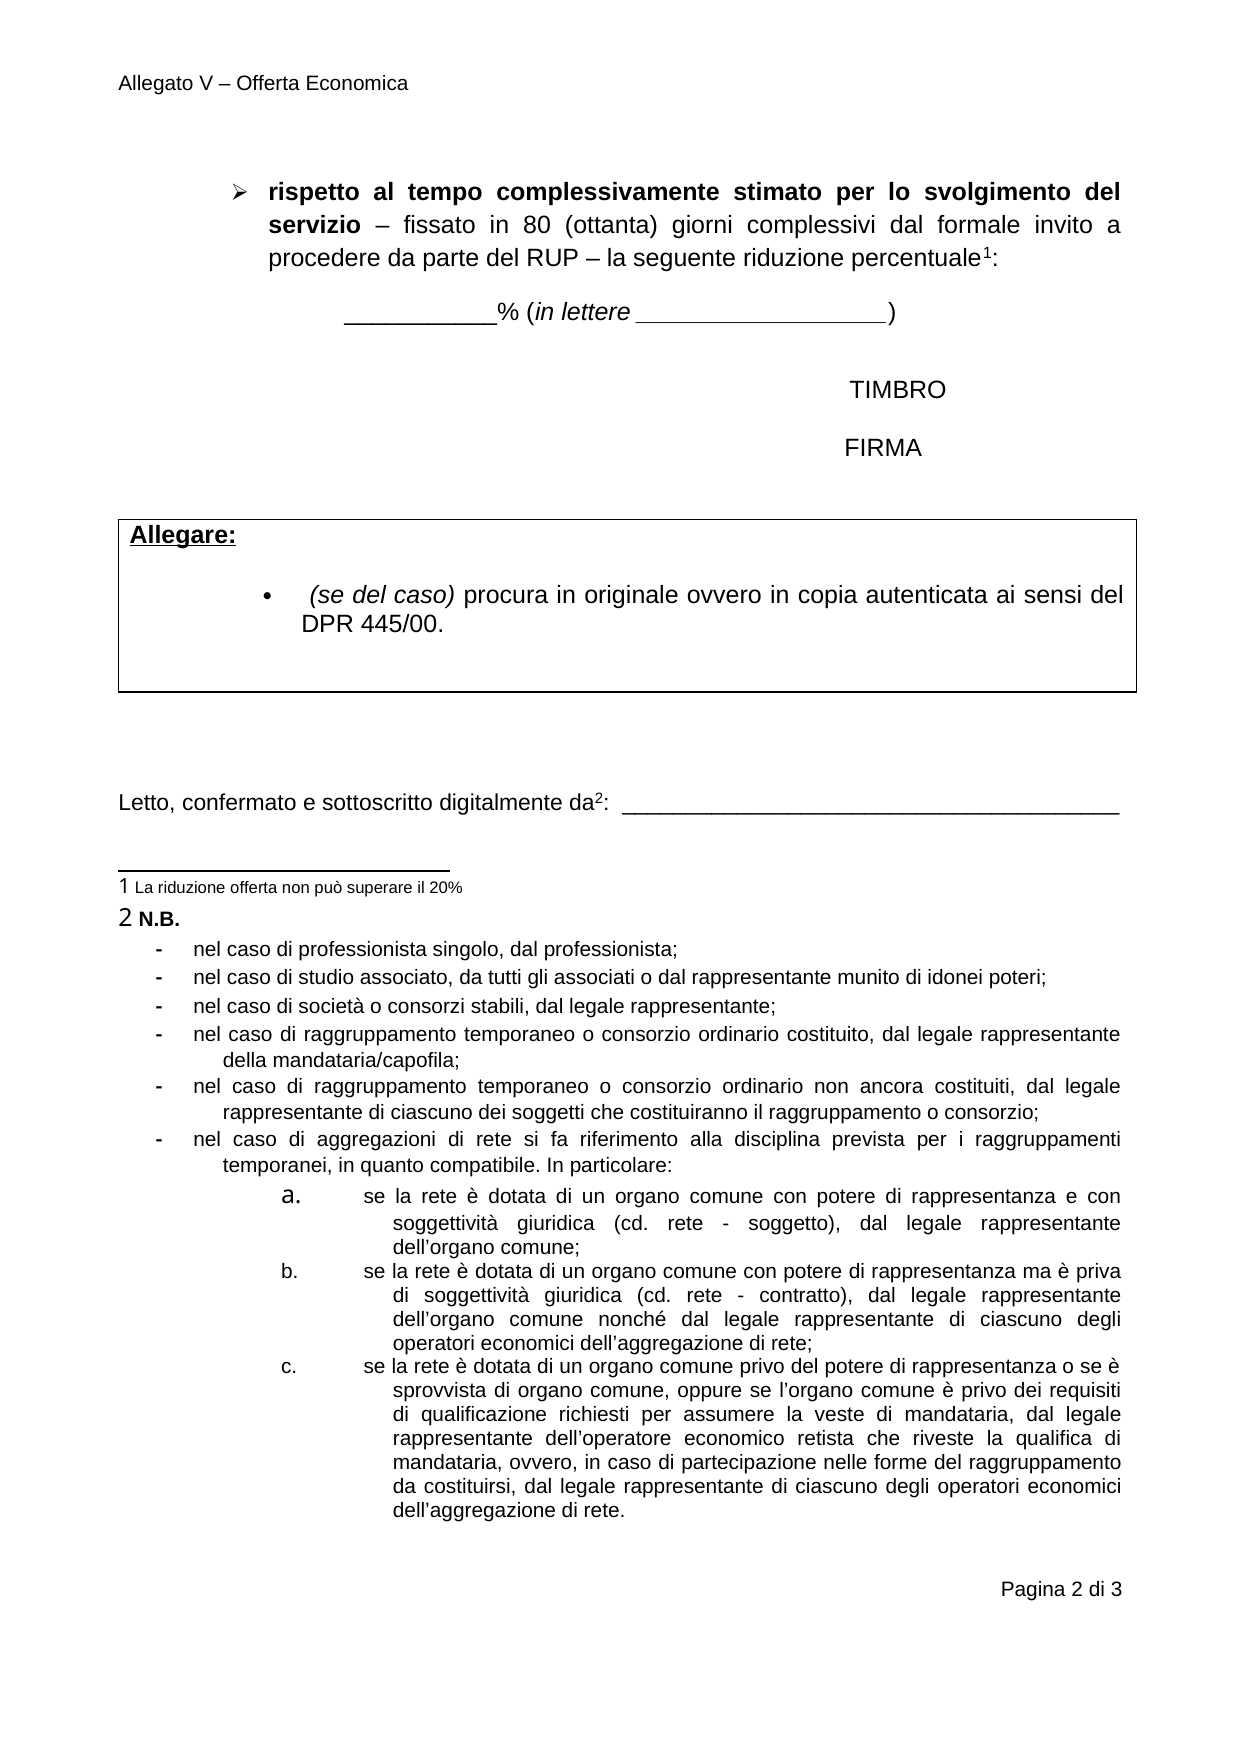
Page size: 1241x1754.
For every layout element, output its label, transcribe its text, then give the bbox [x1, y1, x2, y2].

text N.B. [118, 900, 1122, 934]
text ___________% (in lettere __________________) [118, 297, 1122, 326]
list se la rete è dotata di un organo comune con potere di rappresentanza ma è priva di soggettività giuridica (cd. rete - contratto), dal legale rappresentante dell’organo comune nonché dal legale rappresentante di ciascuno degli operatori economici dell’aggregazione di rete; [281, 1258, 1122, 1354]
list nel caso di studio associato, da tutti gli associati o dal rappresentante munito di idonei poteri; [156, 962, 1122, 991]
text Letto, confermato e sottoscritto digitalmente da: _______________________________________ [118, 789, 1122, 816]
table_header Allegare: (se del caso) procura in originale ovvero in copia autenticata ai sensi del DPR 445/00. [119, 520, 1136, 691]
list nel caso di professionista singolo, dal professionista; [156, 934, 1122, 962]
list nel caso di raggruppamento temporaneo o consorzio ordinario non ancora costituiti, dal legale rappresentante di ciascuno dei soggetti che costituiranno il raggruppamento o consorzio; [156, 1072, 1122, 1124]
list se la rete è dotata di un organo comune con potere di rappresentanza e con soggettività giuridica (cd. rete - soggetto), dal legale rappresentante dell’organo comune; [281, 1176, 1122, 1258]
list se la rete è dotata di un organo comune privo del potere di rappresentanza o se è sprovvista di organo comune, oppure se l’organo comune è privo dei requisiti di qualificazione richiesti per assumere la veste di mandataria, dal legale rappresentante dell’operatore economico retista che riveste la qualifica di mandataria, ovvero, in caso di partecipazione nelle forme del raggruppamento da costituirsi, dal legale rappresentante di ciascuno degli operatori economici dell’aggregazione di rete. [281, 1354, 1122, 1522]
list nel caso di raggruppamento temporaneo o consorzio ordinario costituito, dal legale rappresentante della mandataria/capofila; [156, 1019, 1122, 1072]
list rispetto al tempo complessivamente stimato per lo svolgimento del servizio – fissato in 80 (ottanta) giorni complessivi dal formale invito a procedere da parte del RUP – la seguente riduzione percentuale: [231, 177, 1122, 272]
text FIRMA [634, 433, 1122, 462]
list La riduzione offerta non può superare il 20% [118, 871, 1122, 900]
list nel caso di aggregazioni di rete si fa riferimento alla disciplina prevista per i raggruppamenti temporanei, in quanto compatibile. In particolare: [156, 1124, 1122, 1176]
text TIMBRO [634, 375, 1122, 404]
list nel caso di società o consorzi stabili, dal legale rappresentante; [156, 991, 1122, 1019]
